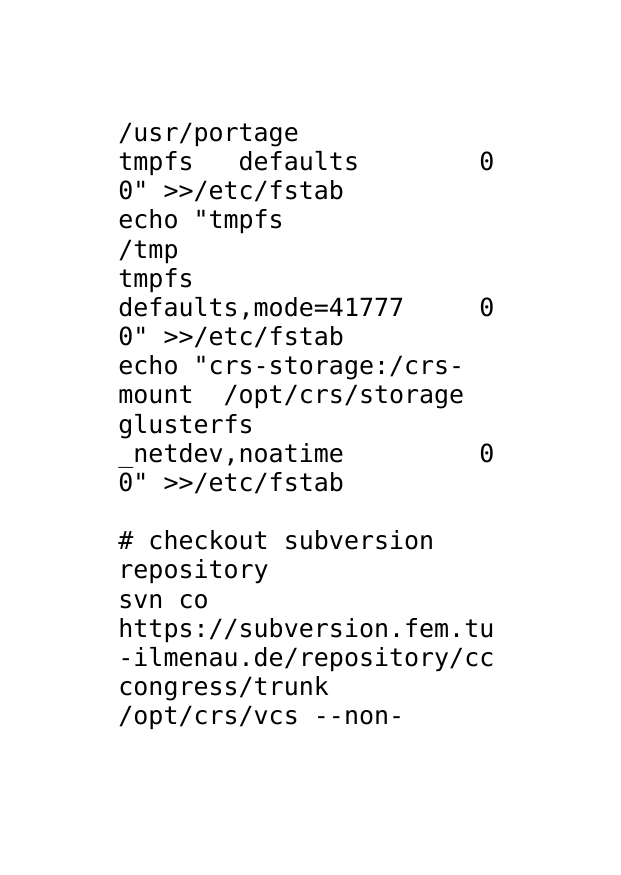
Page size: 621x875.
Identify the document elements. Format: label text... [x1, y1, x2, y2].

text /usr/portage tmpfs defaults 0 0" >>/etc/fstab echo "tmpfs /tmp tmpfs defaults,mode=41777 0 0" >>/etc/fstab echo "crs-storage:/crs-mount /opt/crs/storage glusterfs _netdev,noatime 0 0" >>/etc/fstab # checkout subversion repository svn co https://subversion.fem.tu-ilmenau.de/repository/cccongress/trunk /opt/crs/vcs --non- [118, 118, 502, 731]
